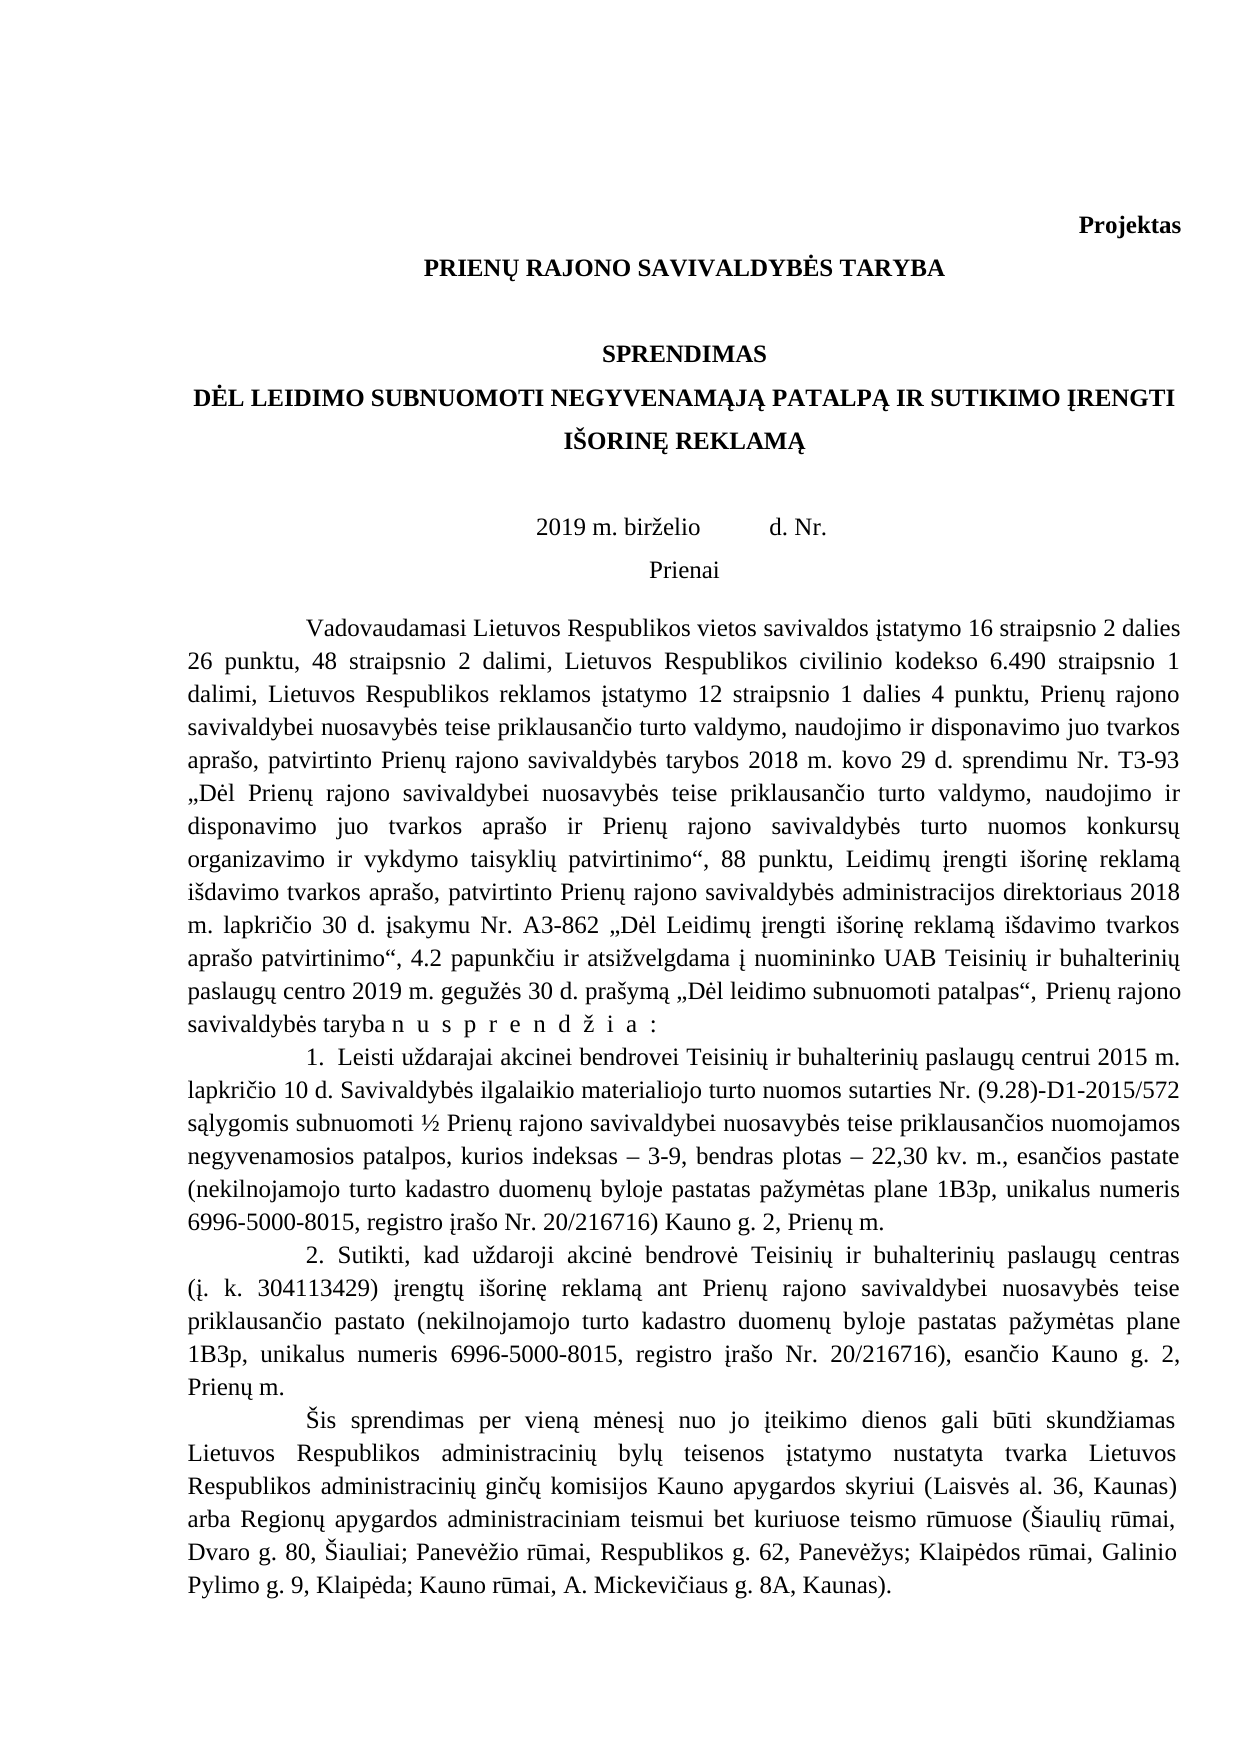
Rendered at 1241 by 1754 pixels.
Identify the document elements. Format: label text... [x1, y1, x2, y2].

text SPRENDIMAS [187, 339, 1181, 368]
text Šis sprendimas per vieną mėnesį nuo jo įteikimo dienos gali būti skundžiamas Lietuvos Respublikos administracinių bylų teisenos įstatymo nustatyta tvarka Lietuvos Respublikos administracinių ginčų komisijos Kauno apygardos skyriui (Laisvės al. 36, Kaunas) arba Regionų apygardos administraciniam teismui bet kuriuose teismo rūmuose (Šiaulių rūmai, Dvaro g. 80, Šiauliai; Panevėžio rūmai, Respublikos g. 62, Panevėžys; Klaipėdos rūmai, Galinio Pylimo g. 9, Klaipėda; Kauno rūmai, A. Mickevičiaus g. 8A, Kaunas). [187, 1405, 1177, 1599]
text PRIENŲ RAJONO savivaldybės TARYBA [187, 253, 1181, 282]
text 2. Sutikti, kad uždaroji akcinė bendrovė Teisinių ir buhalterinių paslaugų centras (į. k. 304113429) įrengtų išorinę reklamą ant Prienų rajono savivaldybei nuosavybės teise priklausančio pastato (nekilnojamojo turto kadastro duomenų byloje pastatas pažymėtas plane 1B3p, unikalus numeris 6996-5000-8015, registro įrašo Nr. 20/216716), esančio Kauno g. 2, Prienų m. [187, 1240, 1181, 1401]
text Prienai [187, 555, 1181, 584]
text Vadovaudamasi Lietuvos Respublikos vietos savivaldos įstatymo 16 straipsnio 2 dalies 26 punktu, 48 straipsnio 2 dalimi, Lietuvos Respublikos civilinio kodekso 6.490 straipsnio 1 dalimi, Lietuvos Respublikos reklamos įstatymo 12 straipsnio 1 dalies 4 punktu, Prienų rajono savivaldybei nuosavybės teise priklausančio turto valdymo, naudojimo ir disponavimo juo tvarkos aprašo, patvirtinto Prienų rajono savivaldybės tarybos 2018 m. kovo 29 d. sprendimu Nr. T3-93 „Dėl Prienų rajono savivaldybei nuosavybės teise priklausančio turto valdymo, naudojimo ir disponavimo juo tvarkos aprašo ir Prienų rajono savivaldybės turto nuomos konkursų organizavimo ir vykdymo taisyklių patvirtinimo“, 88 punktu, Leidimų įrengti išorinę reklamą išdavimo tvarkos aprašo, patvirtinto Prienų rajono savivaldybės administracijos direktoriaus 2018 m. lapkričio 30 d. įsakymu Nr. A3-862 „Dėl Leidimų įrengti išorinę reklamą išdavimo tvarkos aprašo patvirtinimo“, 4.2 papunkčiu ir atsižvelgdama į nuomininko UAB Teisinių ir buhalterinių paslaugų centro 2019 m. gegužės 30 d. prašymą „Dėl leidimo subnuomoti patalpas“, Prienų rajono savivaldybės taryba nusprendžia: [187, 613, 1181, 1038]
text Projektas [187, 210, 1181, 239]
text DĖL leidimo subnuomoti negyvenamąją patalpą ir sutikimo įrengti išorinę reklamą [187, 383, 1181, 454]
text 1. Leisti uždarajai akcinei bendrovei Teisinių ir buhalterinių paslaugų centrui 2015 m. lapkričio 10 d. Savivaldybės ilgalaikio materialiojo turto nuomos sutarties Nr. (9.28)-D1-2015/572 sąlygomis subnuomoti ½ Prienų rajono savivaldybei nuosavybės teise priklausančios nuomojamos negyvenamosios patalpos, kurios indeksas – 3-9, bendras plotas – 22,30 kv. m., esančios pastate (nekilnojamojo turto kadastro duomenų byloje pastatas pažymėtas plane 1B3p, unikalus numeris 6996-5000-8015, registro įrašo Nr. 20/216716) Kauno g. 2, Prienų m. [187, 1042, 1181, 1236]
text 2019 m. birželio d. Nr. [187, 512, 1181, 541]
